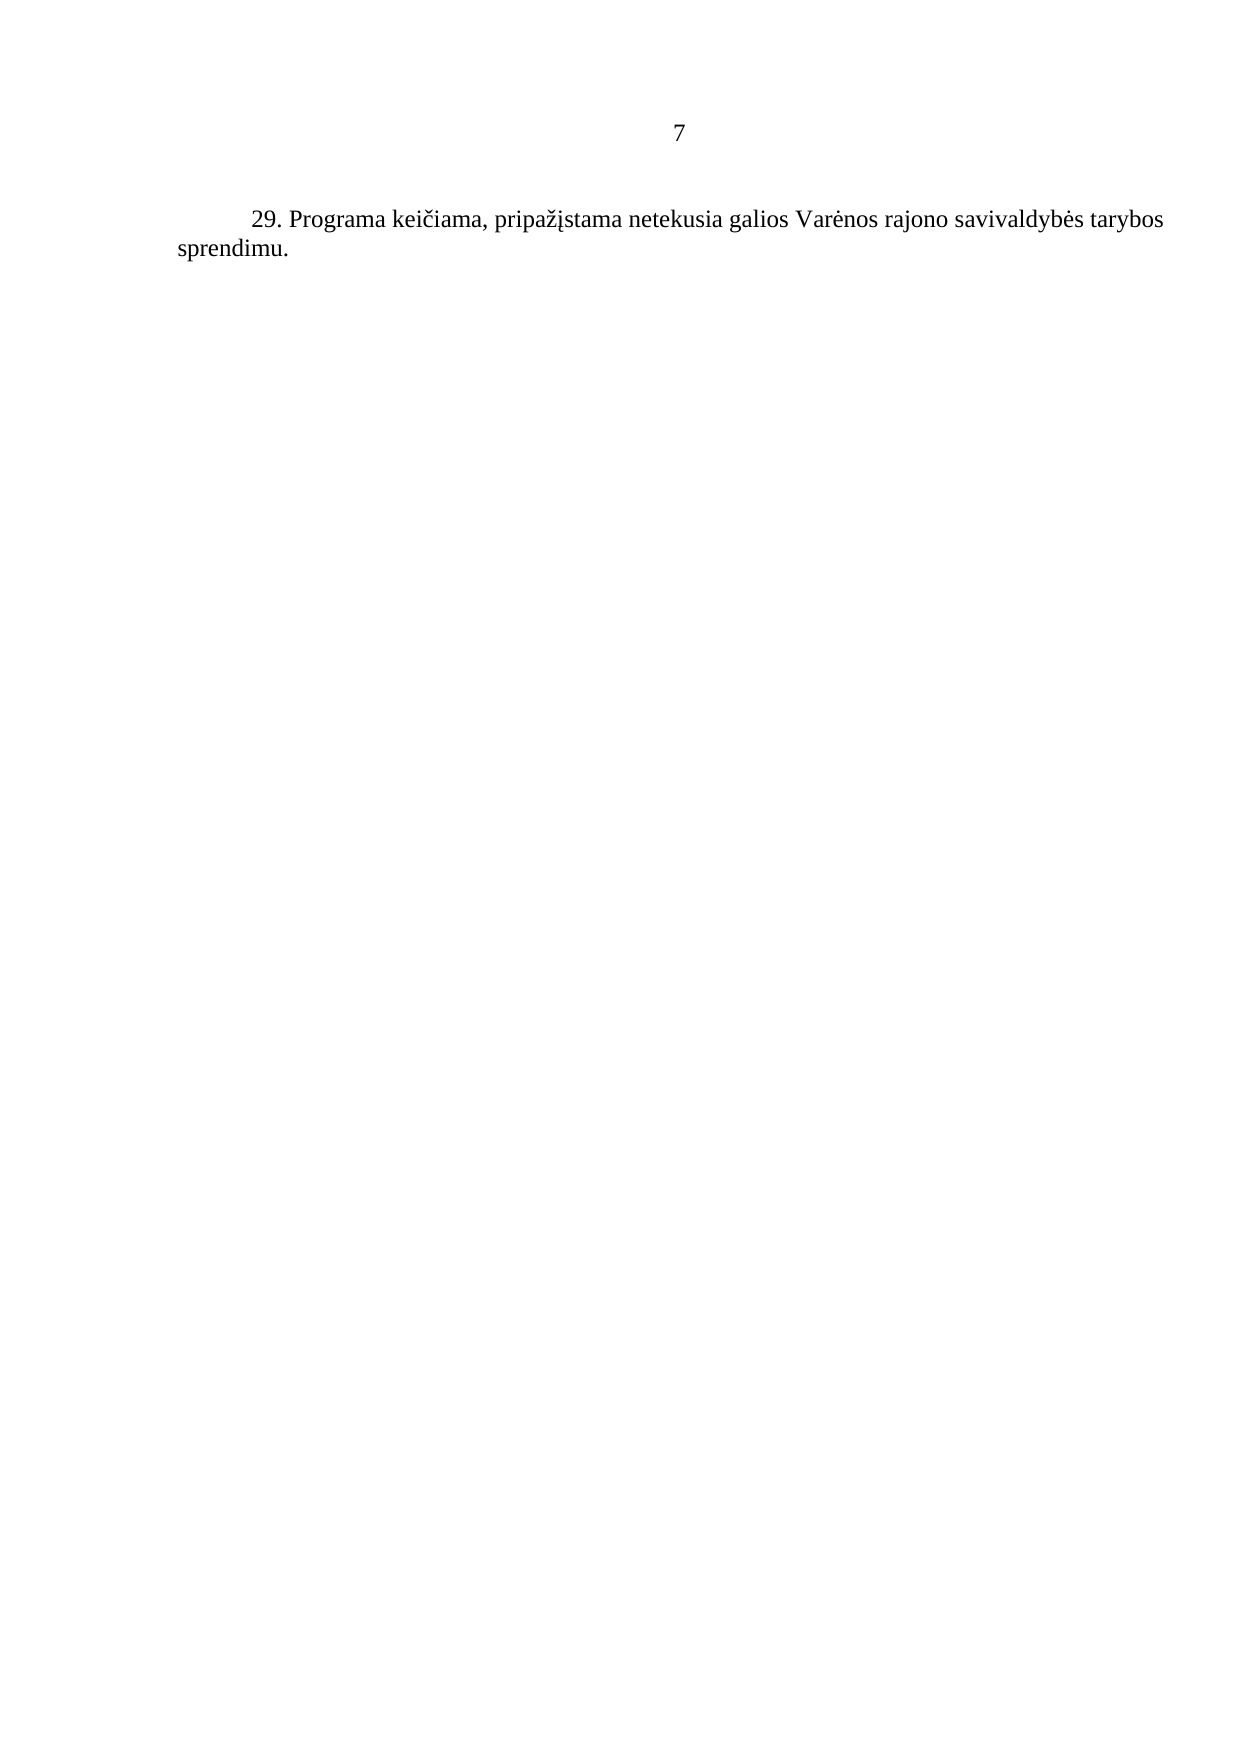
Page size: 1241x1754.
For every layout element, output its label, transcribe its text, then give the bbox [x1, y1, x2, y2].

text 29. Programa keičiama, pripažįstama netekusia galios Varėnos rajono savivaldybės tarybos sprendimu. [177, 204, 1181, 262]
